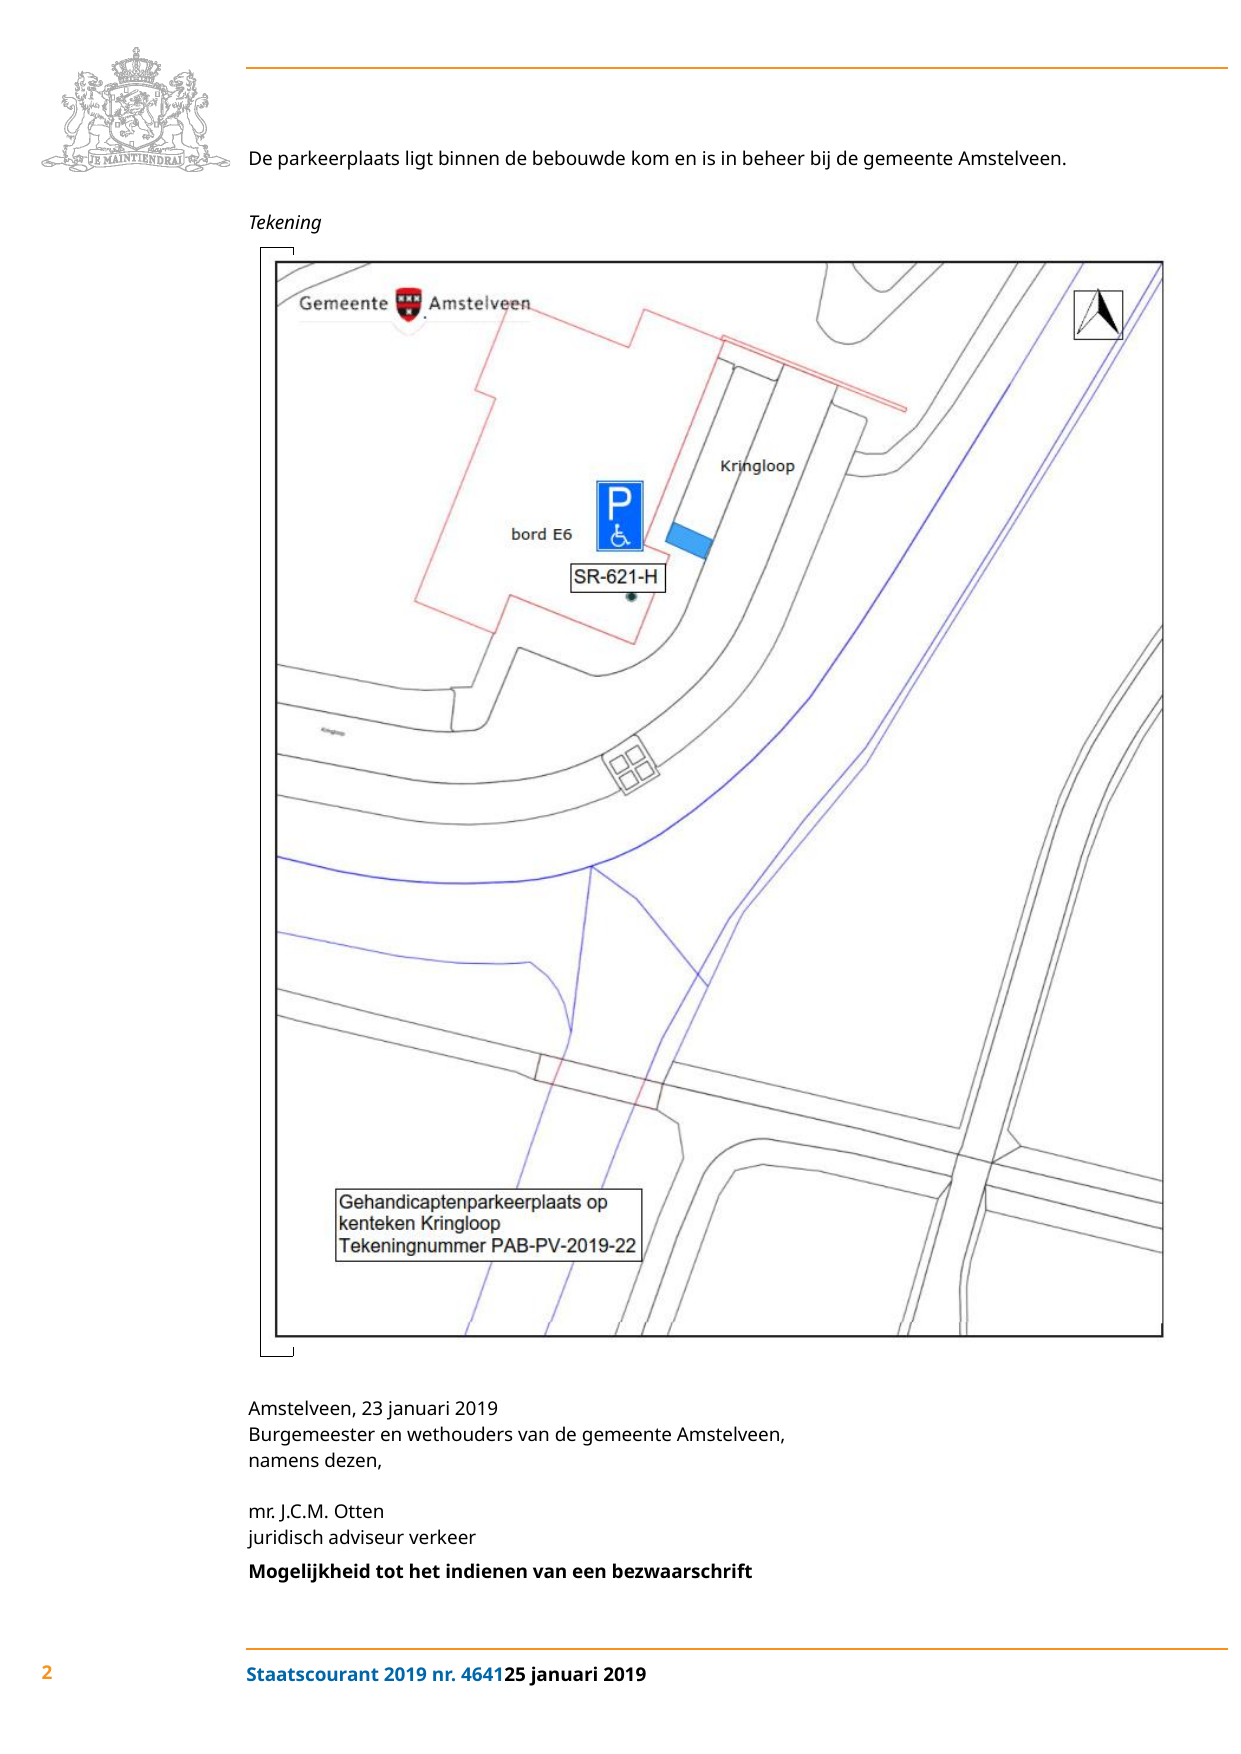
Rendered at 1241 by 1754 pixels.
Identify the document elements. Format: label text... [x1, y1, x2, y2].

text mr. J.C.M. Otten [248, 1498, 1152, 1524]
text namens dezen, [248, 1447, 1152, 1472]
text Mogelijkheid tot het indienen van een bezwaarschrift [248, 1563, 1152, 1583]
text juridisch adviseur verkeer [248, 1524, 1152, 1550]
text Amstelveen, 23 januari 2019 [248, 1395, 1152, 1421]
picture [41, 47, 231, 172]
text Tekening [248, 209, 1152, 235]
text De parkeerplaats ligt binnen de bebouwde kom en is in beheer bij de gemeente Amstelveen. [248, 145, 1152, 171]
text Burgemeester en wethouders van de gemeente Amstelveen, [248, 1421, 1152, 1447]
picture [268, 255, 1173, 1347]
